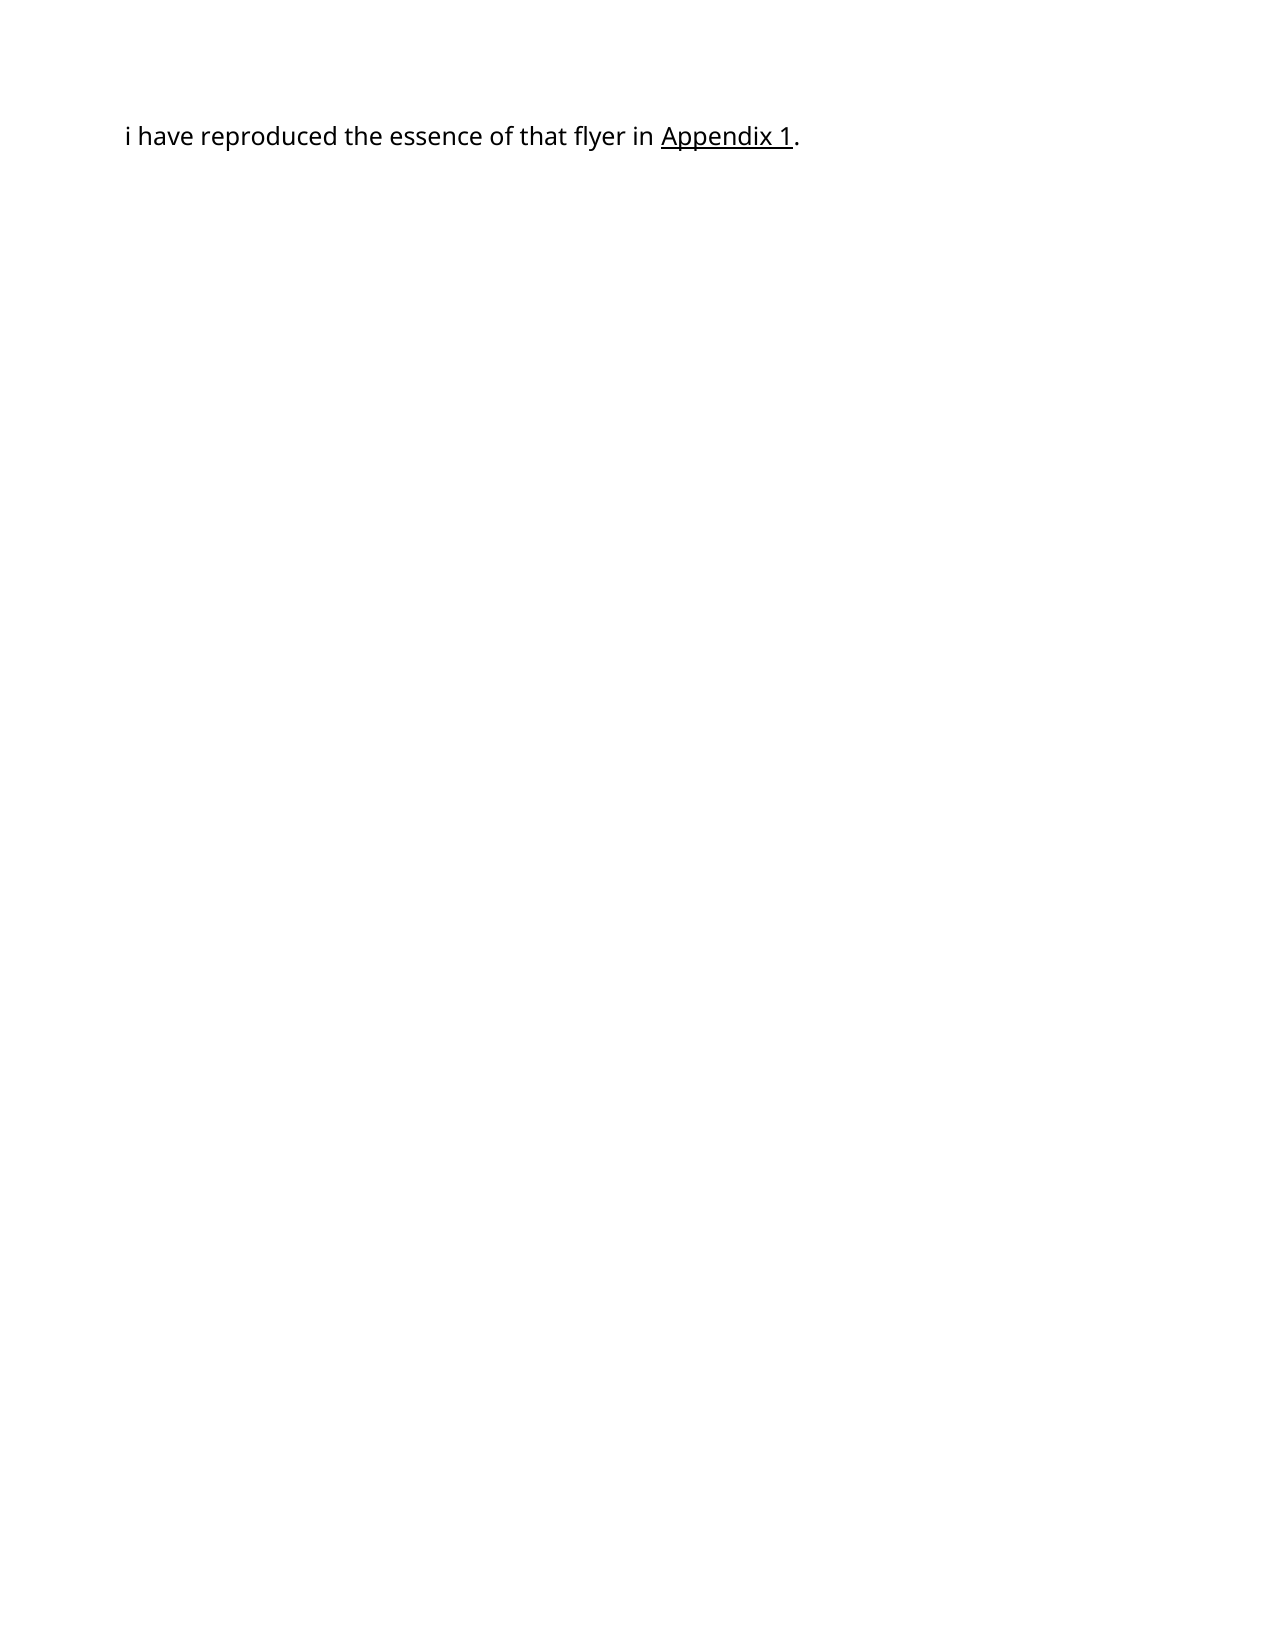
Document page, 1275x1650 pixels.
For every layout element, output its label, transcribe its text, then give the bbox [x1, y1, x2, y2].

text i have reproduced the essence of that flyer in Appendix 1. [118, 118, 1157, 152]
